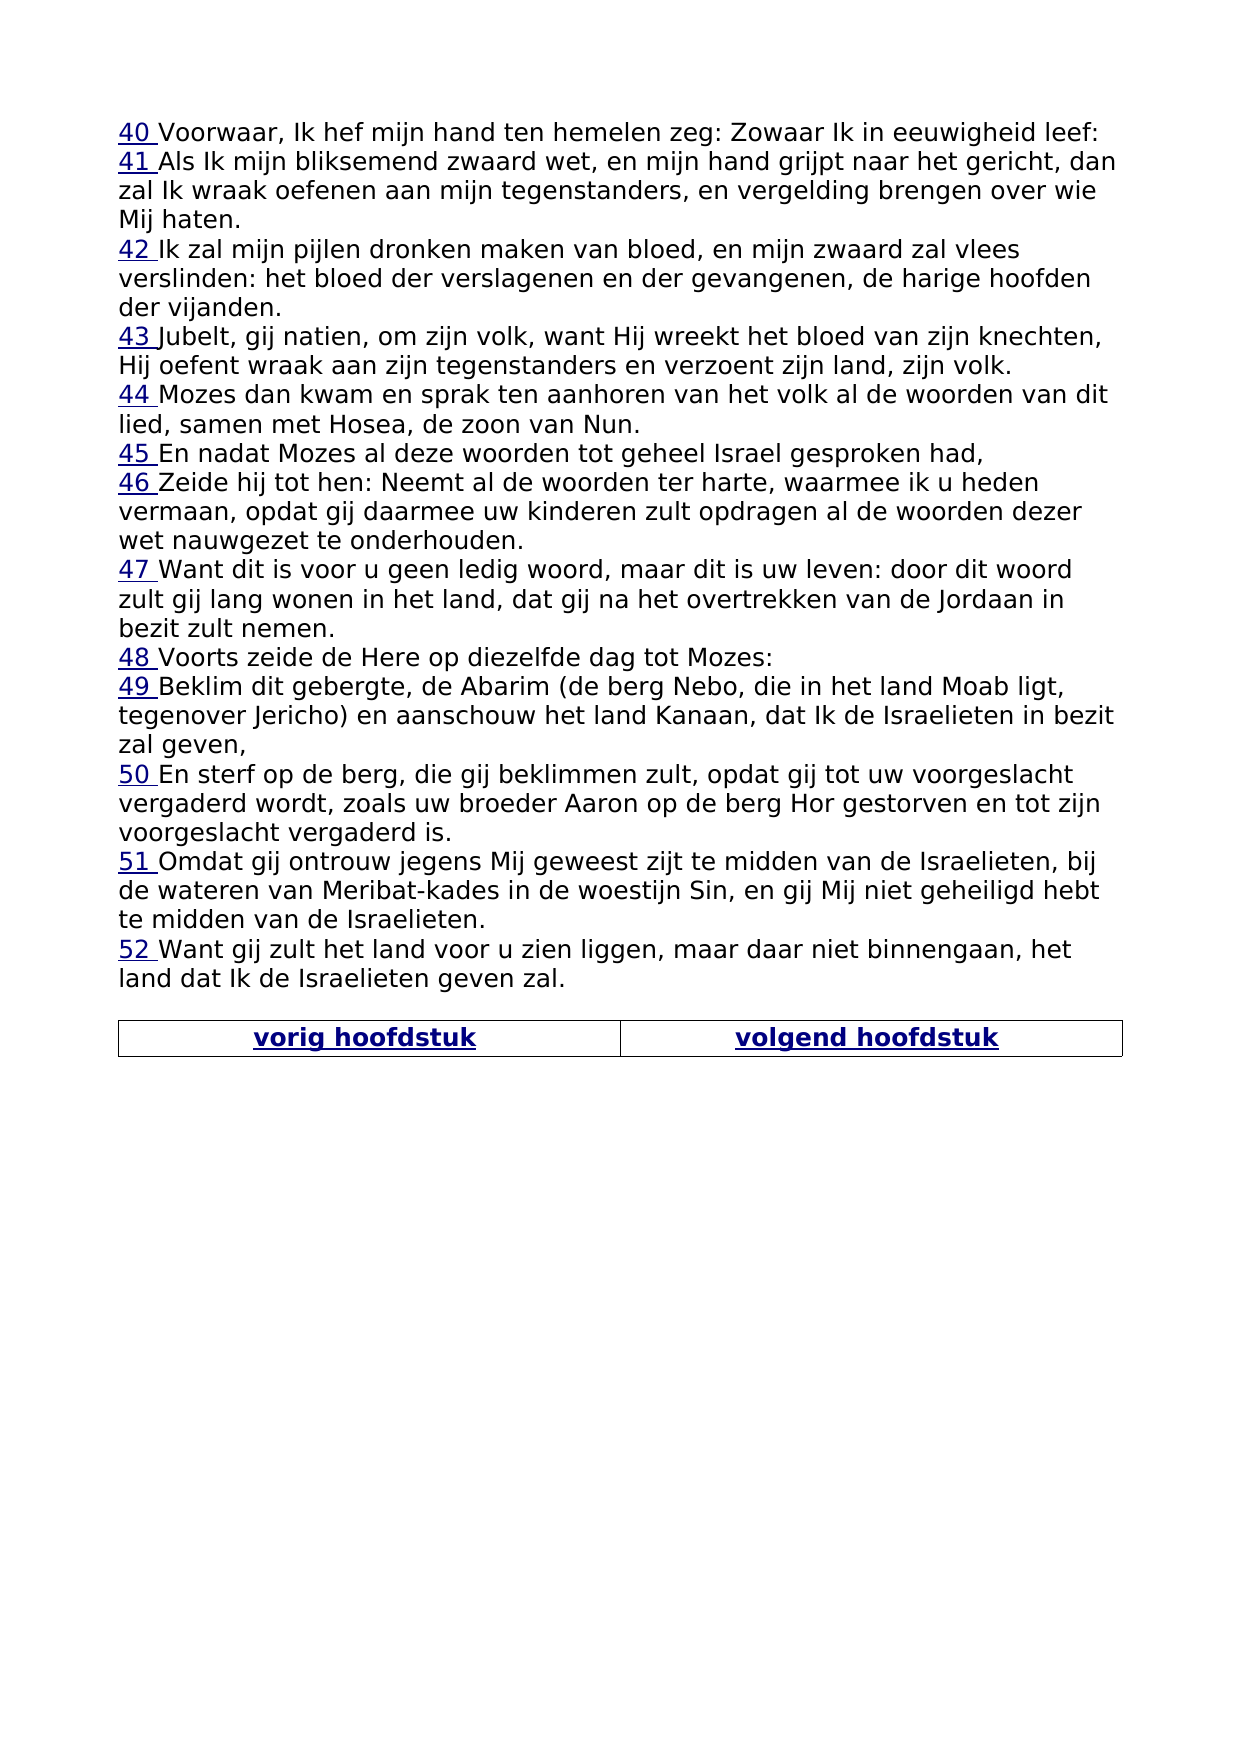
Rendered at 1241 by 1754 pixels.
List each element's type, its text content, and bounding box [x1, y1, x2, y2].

text 40 Voorwaar, Ik hef mijn hand ten hemelen zeg: Zowaar Ik in eeuwigheid leef: 41 Als Ik mijn bliksemend zwaard wet, en mijn hand grijpt naar het gericht, dan zal Ik wraak oefenen aan mijn tegenstanders, en vergelding brengen over wie Mij haten. 42 Ik zal mijn pijlen dronken maken van bloed, en mijn zwaard zal vlees verslinden: het bloed der verslagenen en der gevangenen, de harige hoofden der vijanden. 43 Jubelt, gij natien, om zijn volk, want Hij wreekt het bloed van zijn knechten, Hij oefent wraak aan zijn tegenstanders en verzoent zijn land, zijn volk. 44 Mozes dan kwam en sprak ten aanhoren van het volk al de woorden van dit lied, samen met Hosea, de zoon van Nun. 45 En nadat Mozes al deze woorden tot geheel Israel gesproken had, 46 Zeide hij tot hen: Neemt al de woorden ter harte, waarmee ik u heden vermaan, opdat gij daarmee uw kinderen zult opdragen al de woorden dezer wet nauwgezet te onderhouden. 47 Want dit is voor u geen ledig woord, maar dit is uw leven: door dit woord zult gij lang wonen in het land, dat gij na het overtrekken van de Jordaan in bezit zult nemen. 48 Voorts zeide de Here op diezelfde dag tot Mozes: 49 Beklim dit gebergte, de Abarim (de berg Nebo, die in het land Moab ligt, tegenover Jericho) en aanschouw het land Kanaan, dat Ik de Israelieten in bezit zal geven, 50 En sterf op de berg, die gij beklimmen zult, opdat gij tot uw voorgeslacht vergaderd wordt, zoals uw broeder Aaron op de berg Hor gestorven en tot zijn voorgeslacht vergaderd is. 51 Omdat gij ontrouw jegens Mij geweest zijt te midden van de Israelieten, bij de wateren van Meribat-kades in de woestijn Sin, en gij Mij niet geheiligd hebt te midden van de Israelieten. 52 Want gij zult het land voor u zien liggen, maar daar niet binnengaan, het land dat Ik de Israelieten geven zal. [118, 118, 1122, 993]
table_header vorig hoofdstuk [119, 1021, 620, 1056]
table_header volgend hoofdstuk [621, 1021, 1122, 1056]
